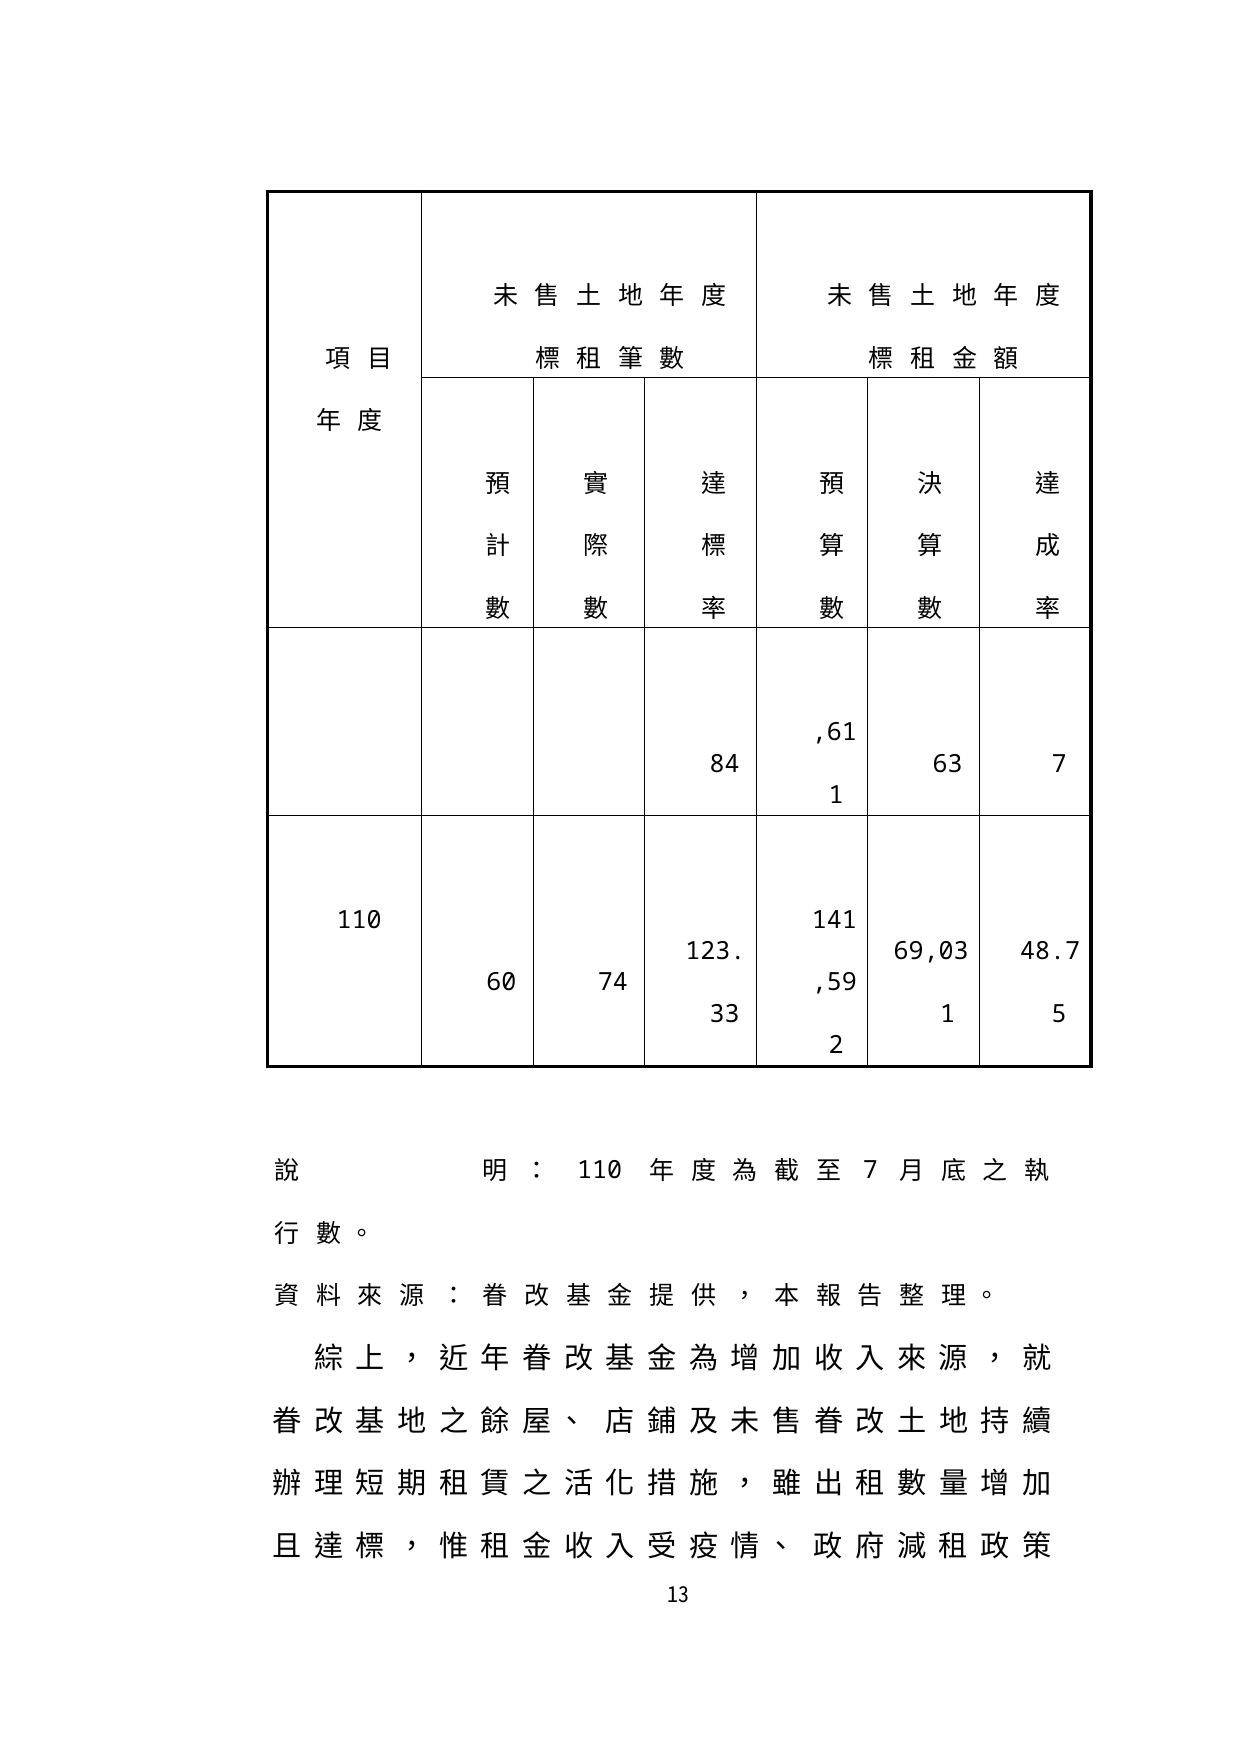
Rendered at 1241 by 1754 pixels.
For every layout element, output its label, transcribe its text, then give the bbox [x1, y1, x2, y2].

table_cell [269, 628, 421, 814]
table_cell 7 [980, 628, 1089, 814]
table_cell 預算數 [757, 378, 867, 627]
text 綜上，近年眷改基金為增加收入來源，就眷改基地之餘屋、店鋪及未售眷改土地持續辦理短期租賃之活化措施，雖出租數量增加且達標，惟租金收入受疫情、政府減租政策 [242, 1314, 1058, 1564]
table_cell 達標率 [645, 378, 756, 627]
table_cell ,611 [757, 628, 867, 814]
table_header 項目 年度 [269, 193, 421, 627]
table_cell 141,592 [757, 816, 867, 1064]
table_cell 84 [645, 628, 756, 814]
table_cell 60 [422, 816, 533, 1064]
table_cell [422, 628, 533, 814]
text 說 明：110年度為截至7月底之執行數。 [242, 1127, 1058, 1252]
table_header 未售土地年度標租金額 [757, 193, 1089, 377]
table_cell 預計數 [422, 378, 533, 627]
table_cell 110 [269, 816, 421, 1064]
table_cell 123.33 [645, 816, 756, 1064]
table_cell [534, 628, 644, 814]
table_cell 實際數 [534, 378, 644, 627]
table_cell 達成率 [980, 378, 1089, 627]
table_cell 69,031 [868, 816, 979, 1064]
table_cell 74 [534, 816, 644, 1064]
table_cell 63 [868, 628, 979, 814]
text 資料來源：眷改基金提供，本報告整理。 [242, 1252, 1058, 1314]
table_cell 48.75 [980, 816, 1089, 1064]
table_header 未售土地年度標租筆數 [422, 193, 756, 377]
table_cell 決算數 [868, 378, 979, 627]
